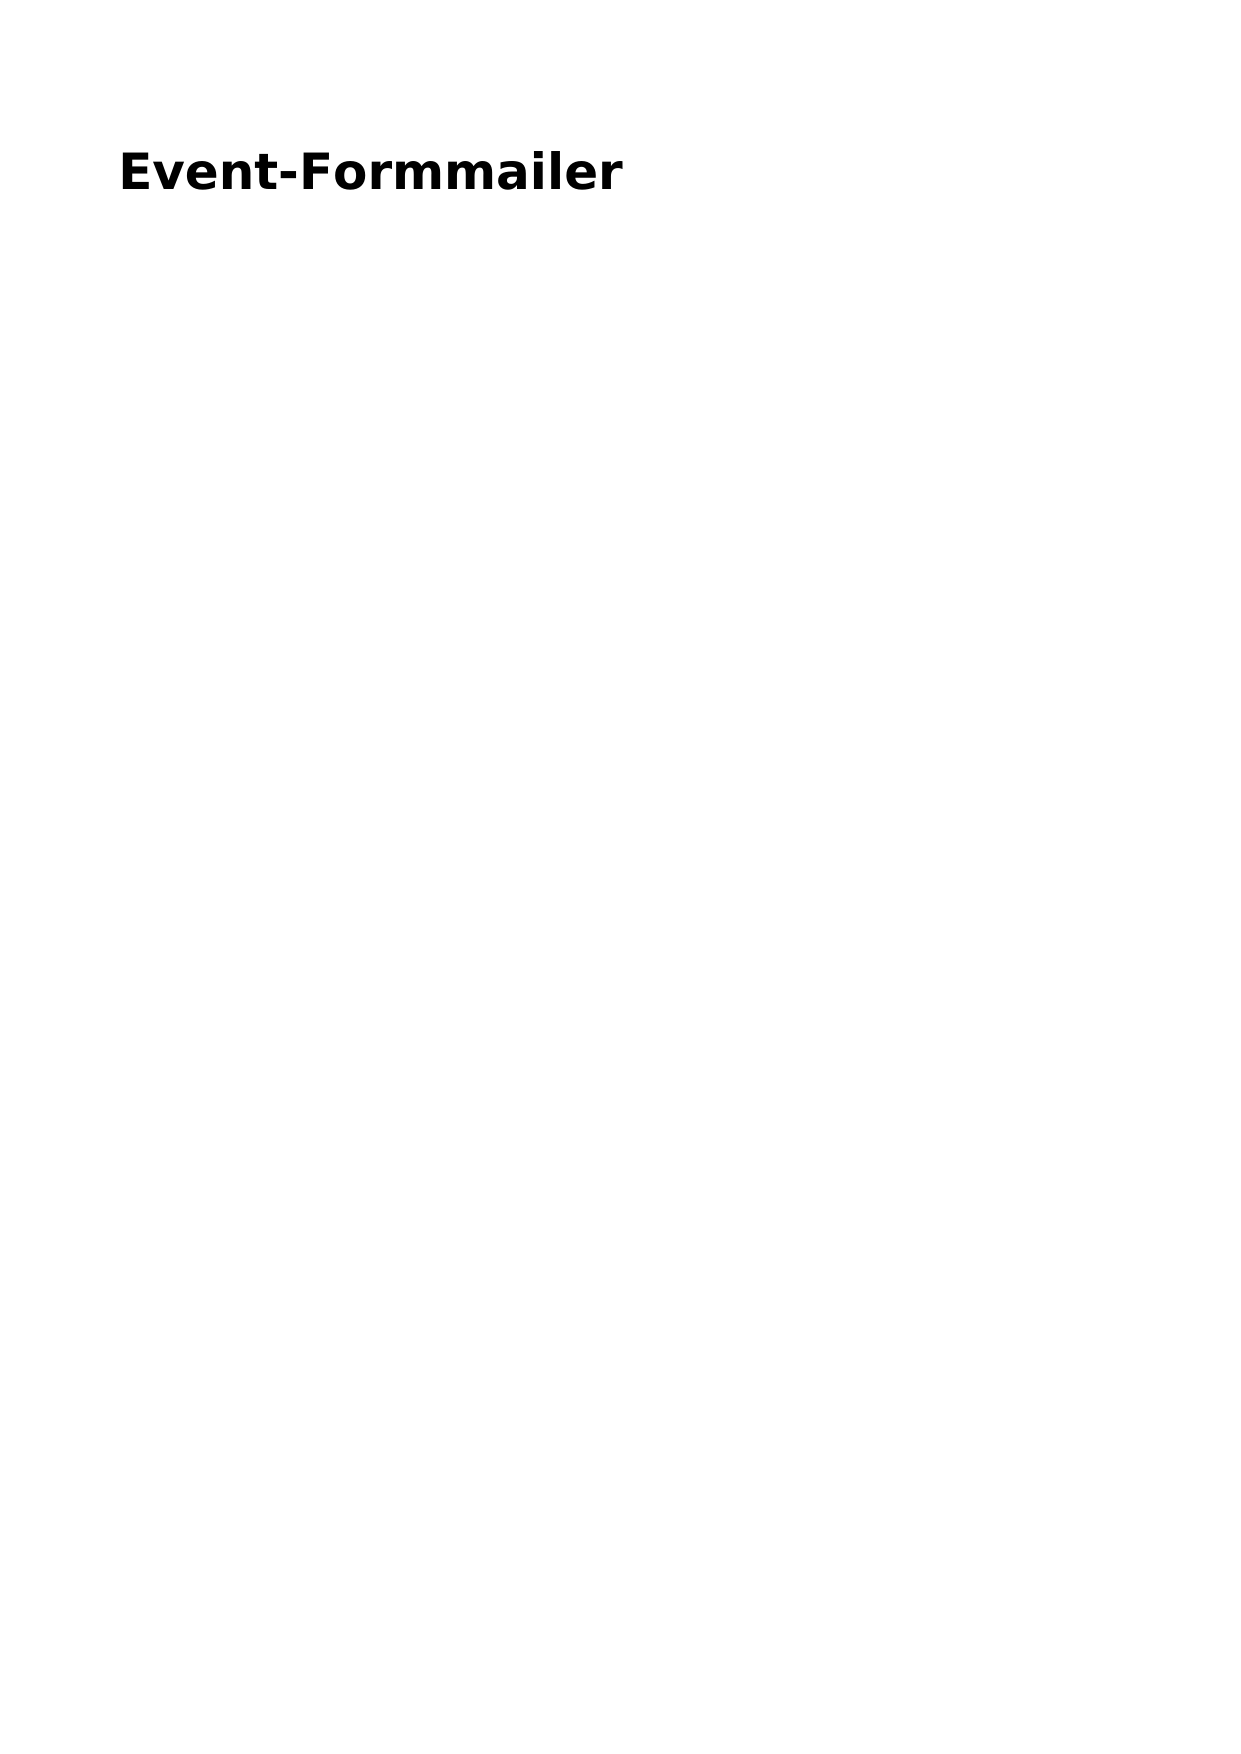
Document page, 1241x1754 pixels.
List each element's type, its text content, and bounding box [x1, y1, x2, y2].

subtitle Event-Formmailer [118, 143, 1122, 201]
